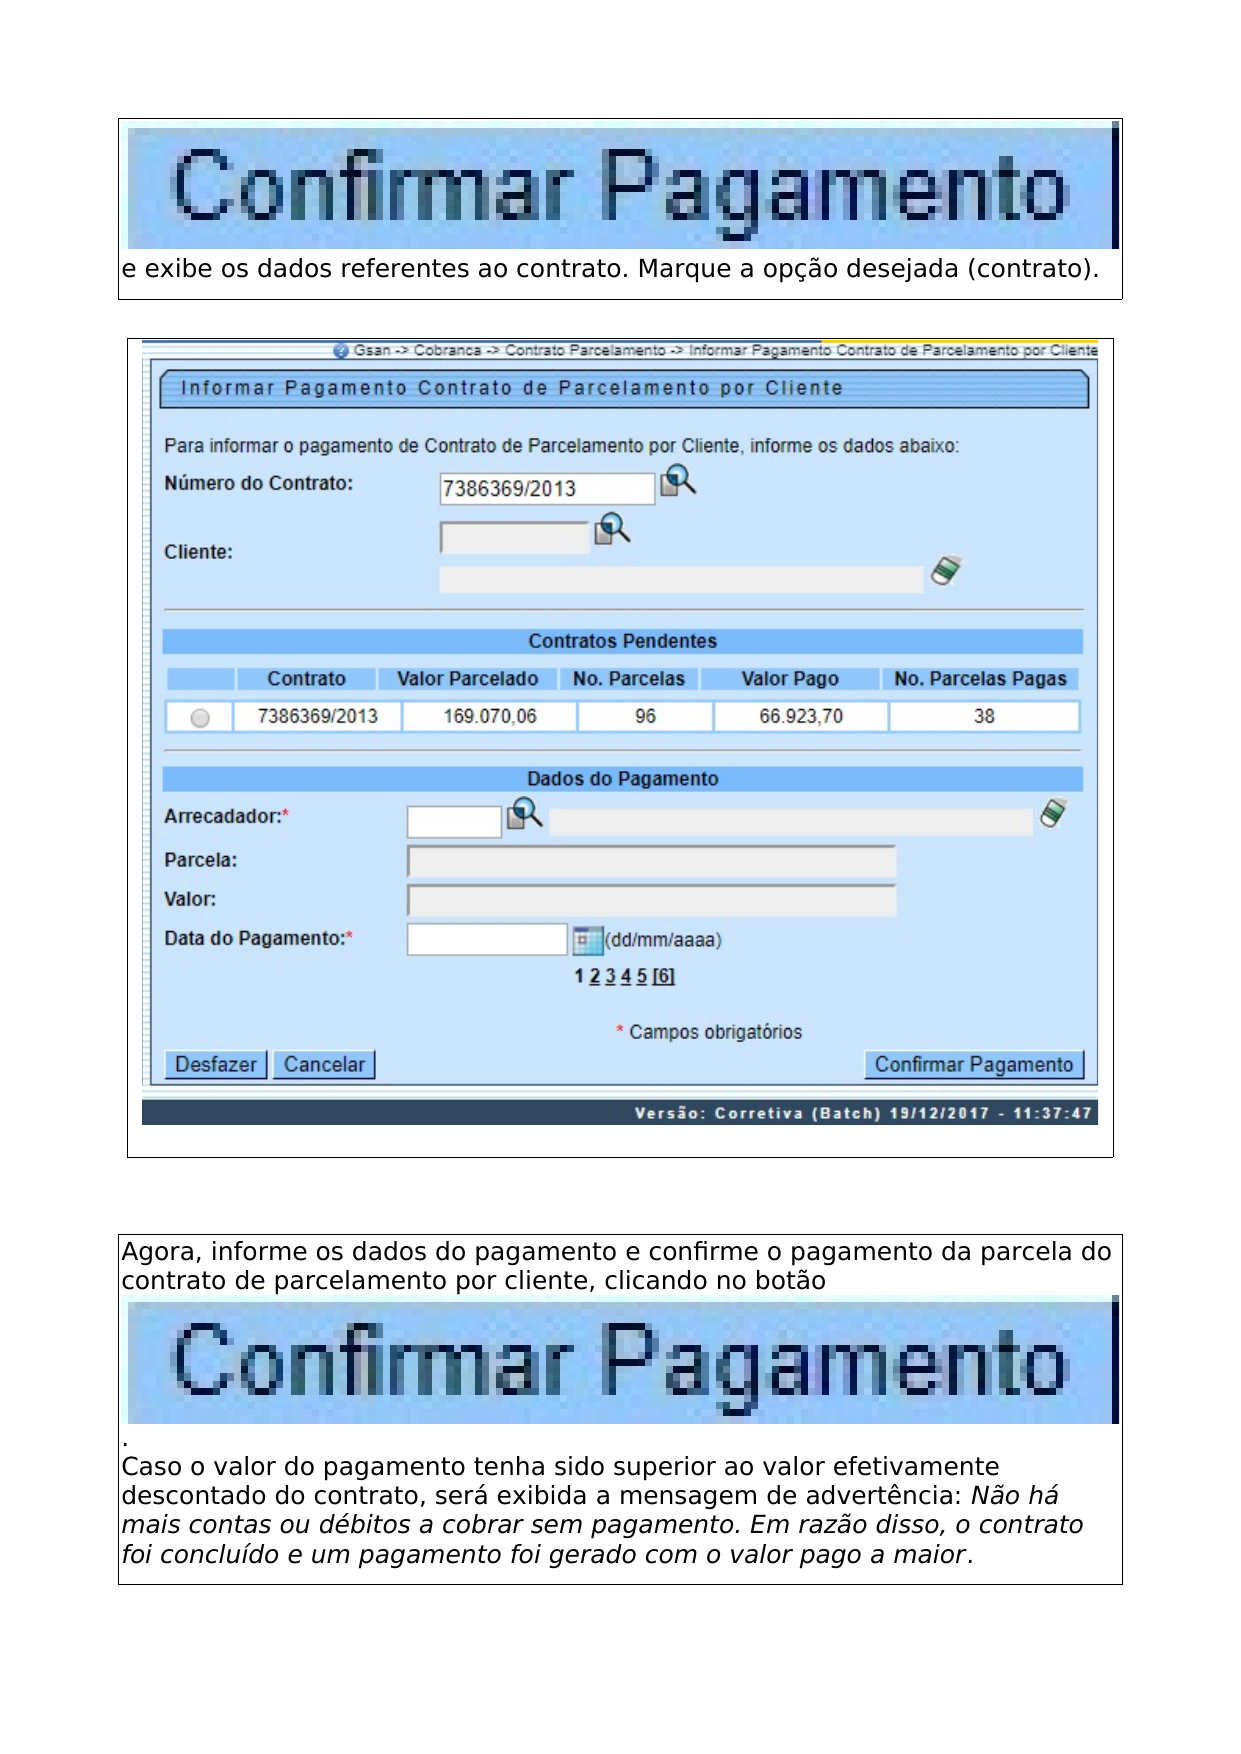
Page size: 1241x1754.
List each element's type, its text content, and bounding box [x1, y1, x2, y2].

picture [121, 1295, 1120, 1424]
picture [142, 340, 1099, 1125]
picture [121, 121, 1120, 249]
table_header [128, 339, 1113, 1157]
table_header e exibe os dados referentes ao contrato. Marque a opção desejada (contrato). [119, 119, 1122, 299]
table_header Agora, informe os dados do pagamento e confirme o pagamento da parcela do contrato de parcelamento por cliente, clicando no botão . Caso o valor do pagamento tenha sido superior ao valor efetivamente descontado do contrato, será exibida a mensagem de advertência: Não há mais contas ou débitos a cobrar sem pagamento. Em razão disso, o contrato foi concluído e um pagamento foi gerado com o valor pago a maior. [119, 1235, 1122, 1584]
